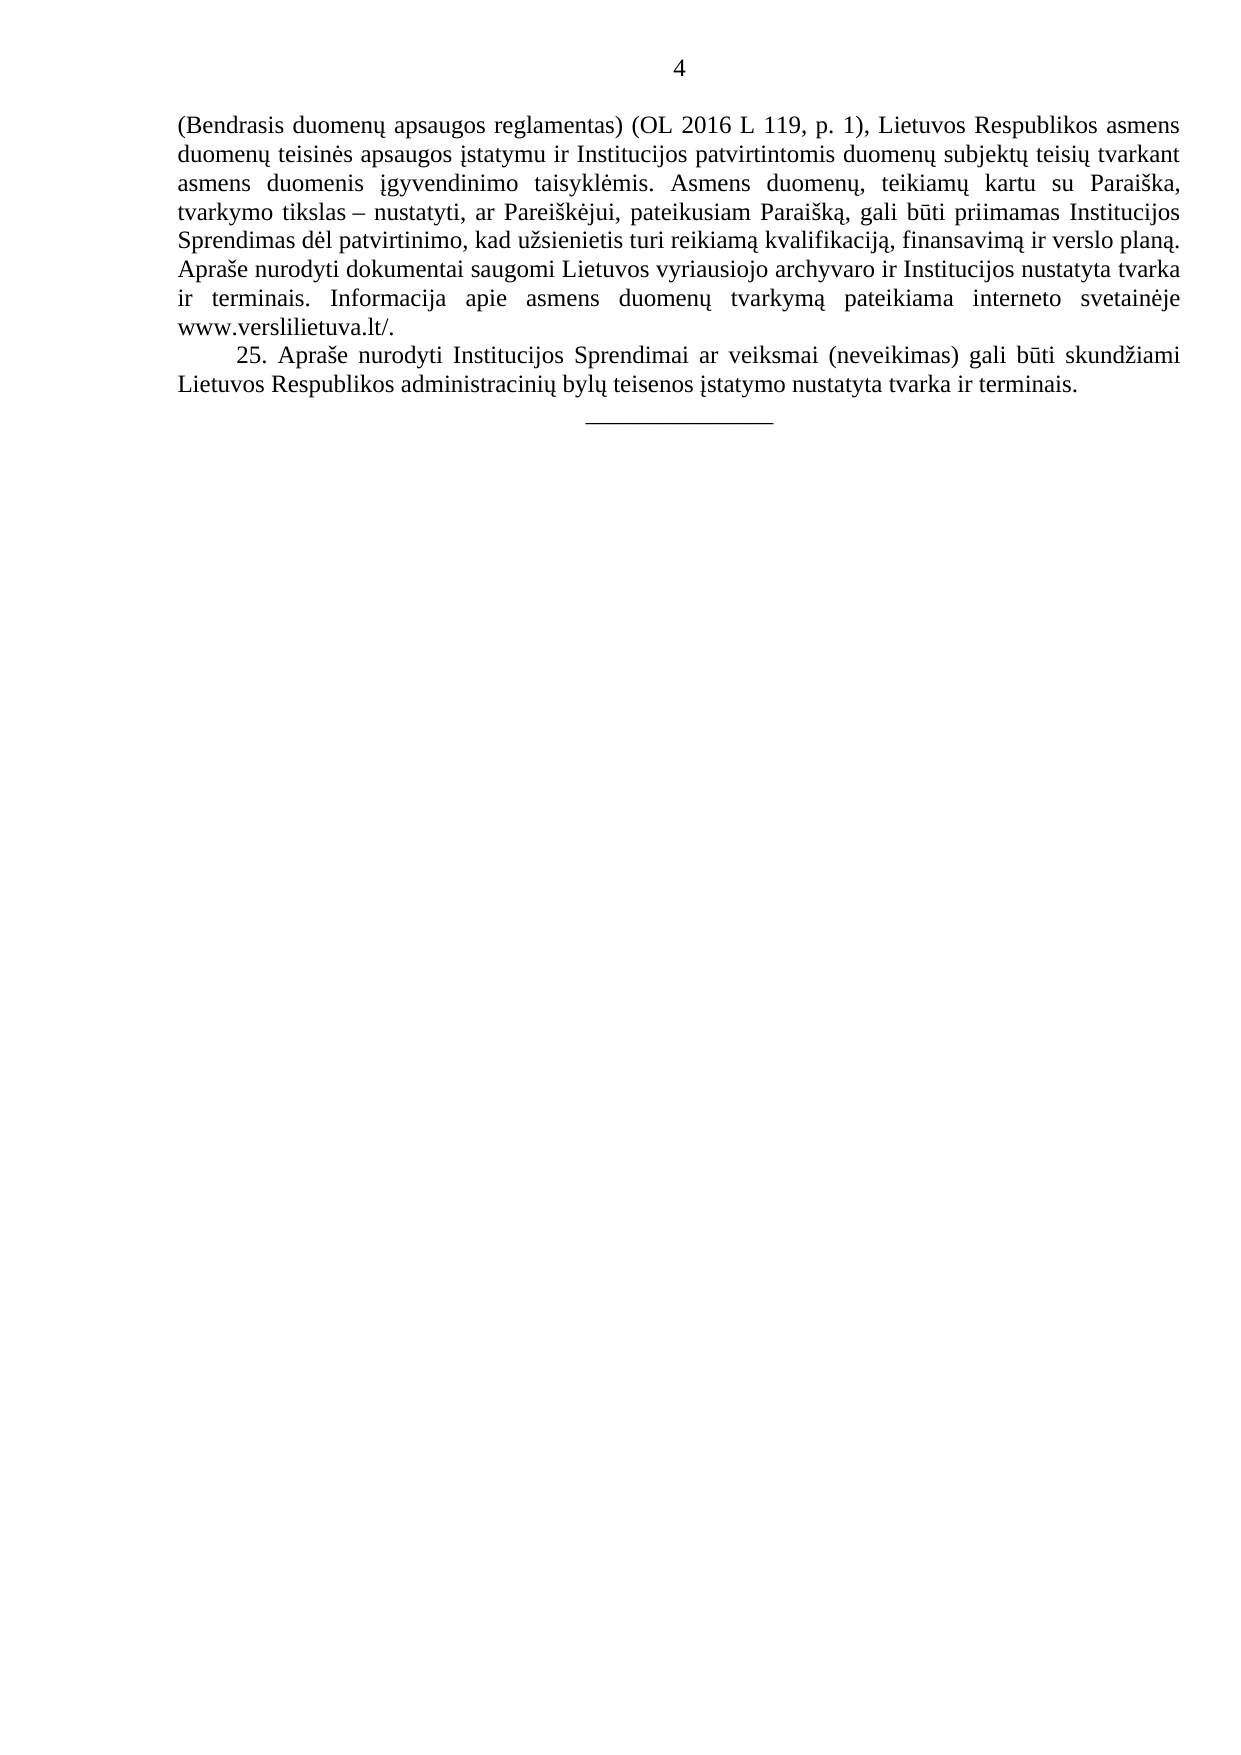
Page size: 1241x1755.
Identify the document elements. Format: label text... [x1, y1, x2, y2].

text 25. Apraše nurodyti Institucijos Sprendimai ar veiksmai (neveikimas) gali būti skundžiami Lietuvos Respublikos administracinių bylų teisenos įstatymo nustatyta tvarka ir terminais. [177, 341, 1181, 398]
text _______________ [177, 398, 1181, 427]
text (Bendrasis duomenų apsaugos reglamentas) (OL 2016 L 119, p. 1), Lietuvos Respublikos asmens duomenų teisinės apsaugos įstatymu ir Institucijos patvirtintomis duomenų subjektų teisių tvarkant asmens duomenis įgyvendinimo taisyklėmis. Asmens duomenų, teikiamų kartu su Paraiška, tvarkymo tikslas – nustatyti, ar Pareiškėjui, pateikusiam Paraišką, gali būti priimamas Institucijos Sprendimas dėl patvirtinimo, kad užsienietis turi reikiamą kvalifikaciją, finansavimą ir verslo planą. Apraše nurodyti dokumentai saugomi Lietuvos vyriausiojo archyvaro ir Institucijos nustatyta tvarka ir terminais. Informacija apie asmens duomenų tvarkymą pateikiama interneto svetainėje www.verslilietuva.lt/. [177, 111, 1181, 341]
